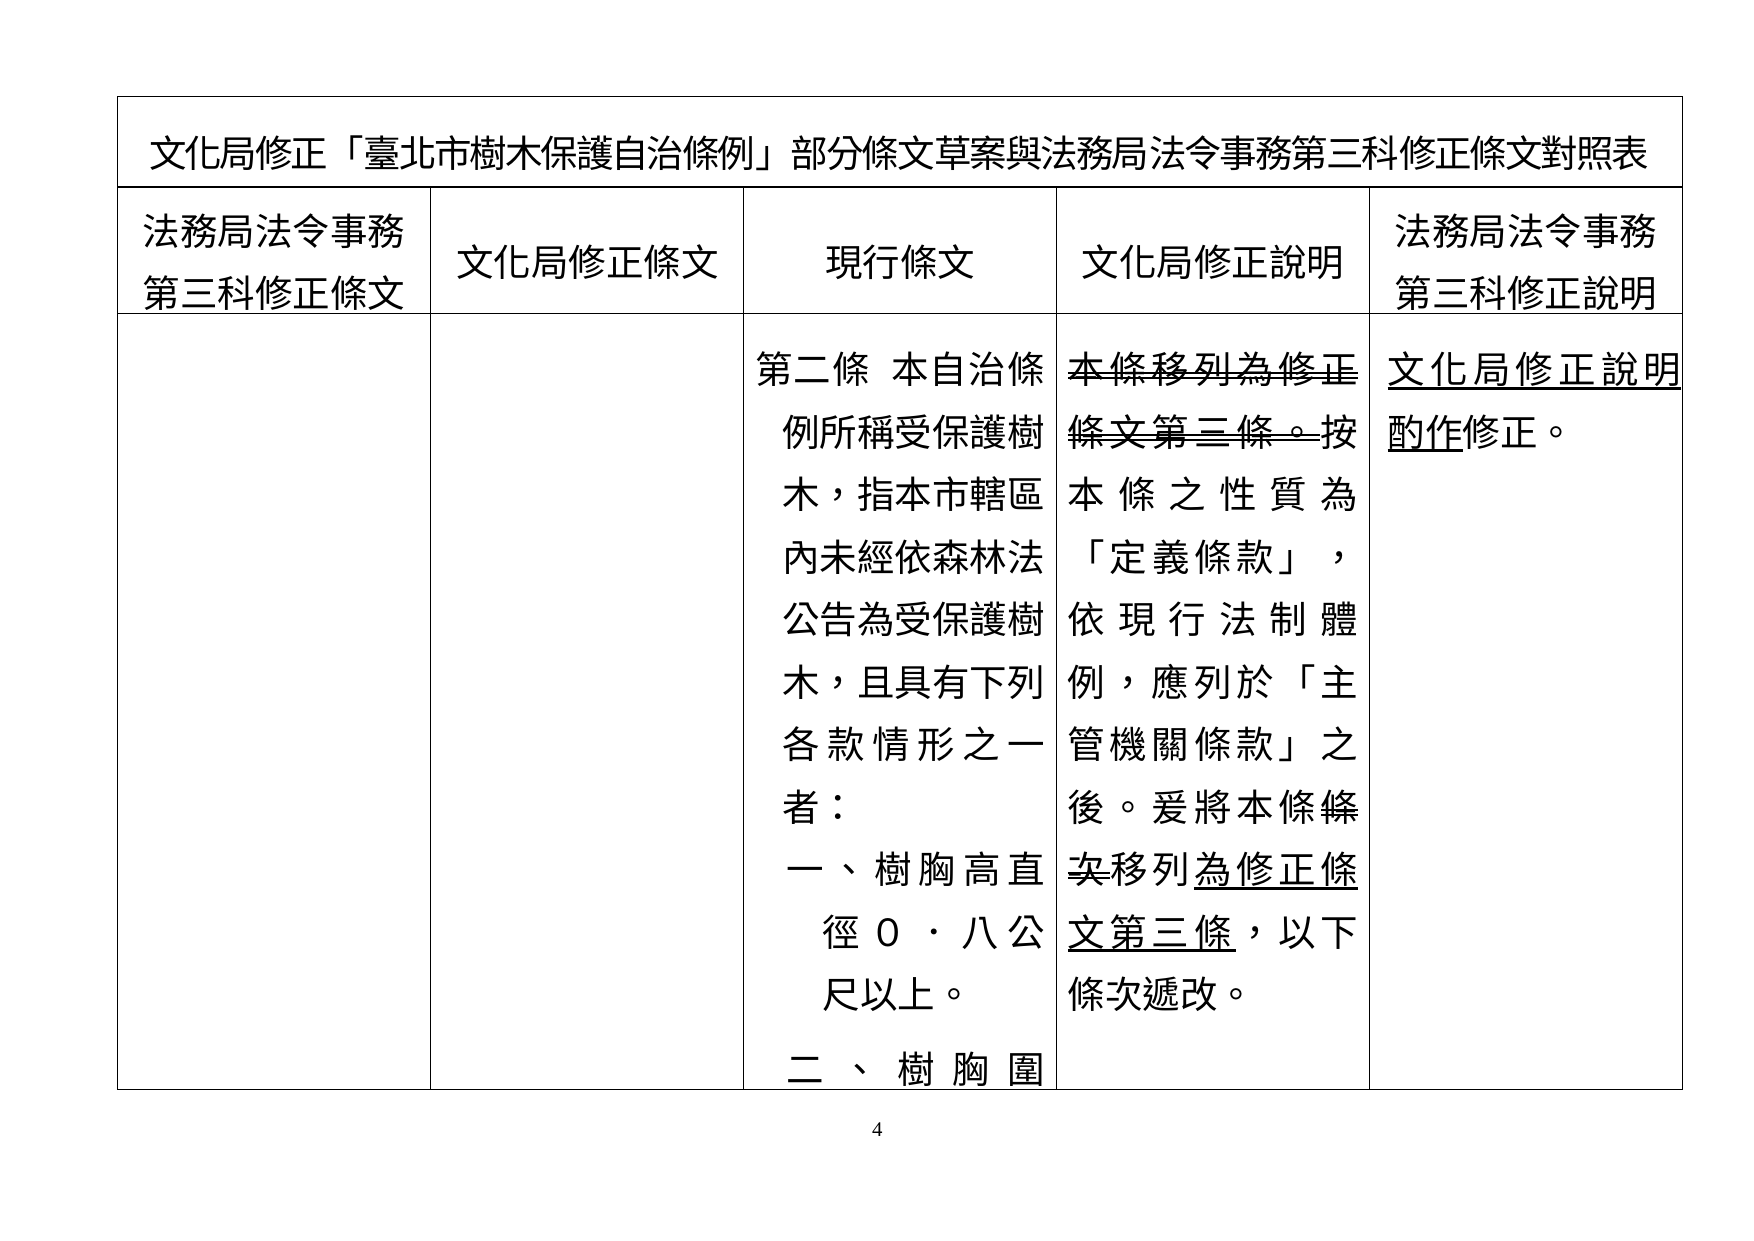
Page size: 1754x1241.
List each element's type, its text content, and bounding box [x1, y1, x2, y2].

table_cell 文化局修正說明 [1057, 188, 1369, 312]
table_cell 法務局法令事務 第三科修正條文 [118, 188, 430, 312]
table_cell [118, 314, 430, 1088]
table_header 文化局修正「臺北市樹木保護自治條例」部分條文草案與法務局法令事務第三科修正條文對照表 [118, 97, 1682, 186]
table_cell 本條移列為修正條文第三條。按本條之性質為「定義條款」，依現行法制體例，應列於「主管機關條款」之後。爰將本條條次移列為修正條文第三條，以下條次遞改。 [1057, 314, 1369, 1088]
table_cell 法務局法令事務 第三科修正說明 [1370, 188, 1682, 312]
table_cell 文化局修正條文 [431, 188, 743, 312]
table_cell 文化局修正說明酌作修正。 [1370, 314, 1682, 1088]
table_cell 現行條文 [744, 188, 1056, 312]
table_cell [431, 314, 743, 1088]
table_cell 第二條 本自治條例所稱受保護樹木，指本市轄區內未經依森林法公告為受保護樹木，且具有下列各款情形之一者： 一、樹胸高直徑０．八公尺以上。 二、樹胸圍 [744, 314, 1056, 1088]
